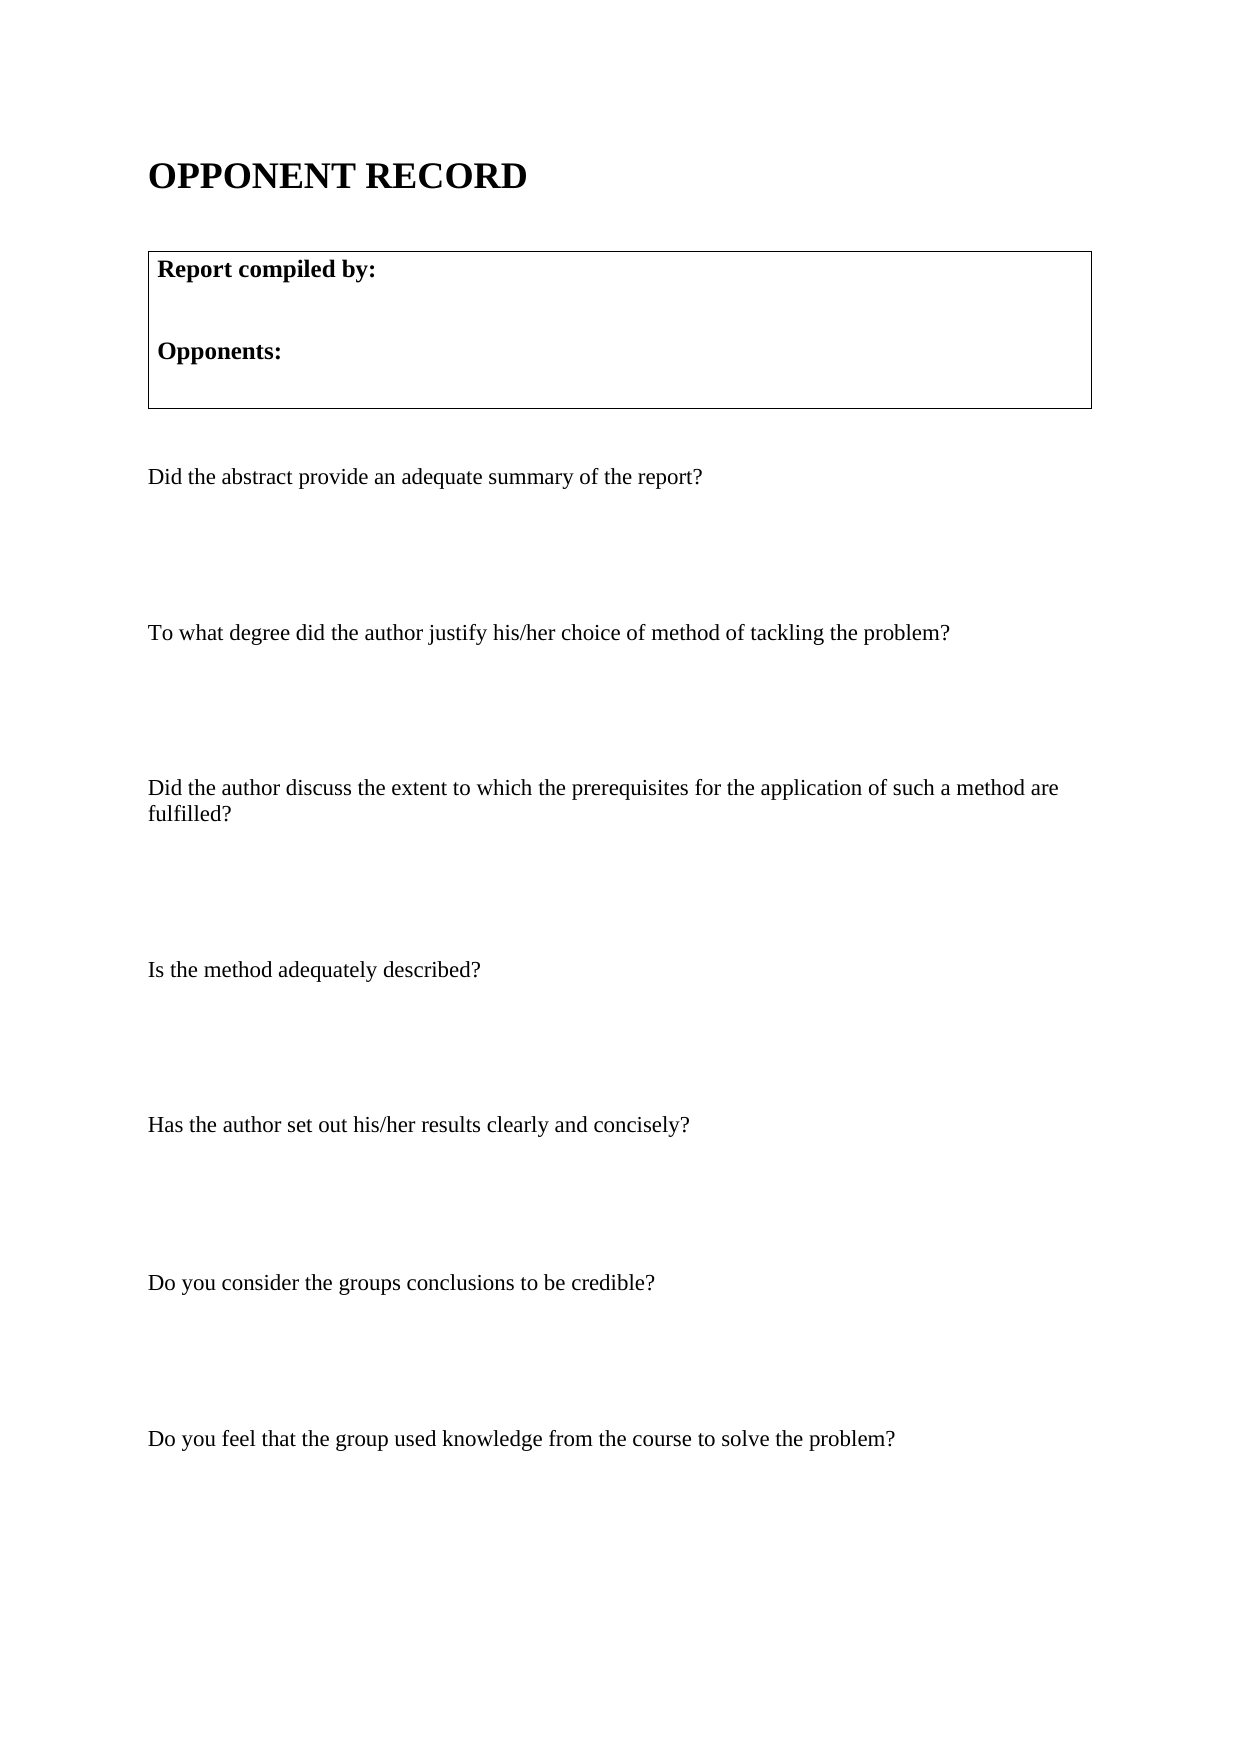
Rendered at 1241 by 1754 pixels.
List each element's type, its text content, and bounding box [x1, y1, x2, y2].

text Do you consider the groups conclusions to be credible? [148, 1269, 1092, 1296]
text Did the abstract provide an adequate summary of the report? [148, 463, 1092, 490]
text Did the author discuss the extent to which the prerequisites for the application of such a method are fulfilled? [148, 774, 1092, 827]
text Has the author set out his/her results clearly and concisely? [148, 1111, 1092, 1138]
text To what degree did the author justify his/her choice of method of tackling the problem? [148, 619, 1092, 645]
text Report compiled by: [149, 252, 1091, 283]
text OPPONENT RECORD [148, 154, 1092, 197]
text Is the method adequately described? [148, 956, 1092, 982]
text Do you feel that the group used knowledge from the course to solve the problem? [148, 1424, 1092, 1451]
text Opponents: [149, 333, 1091, 365]
